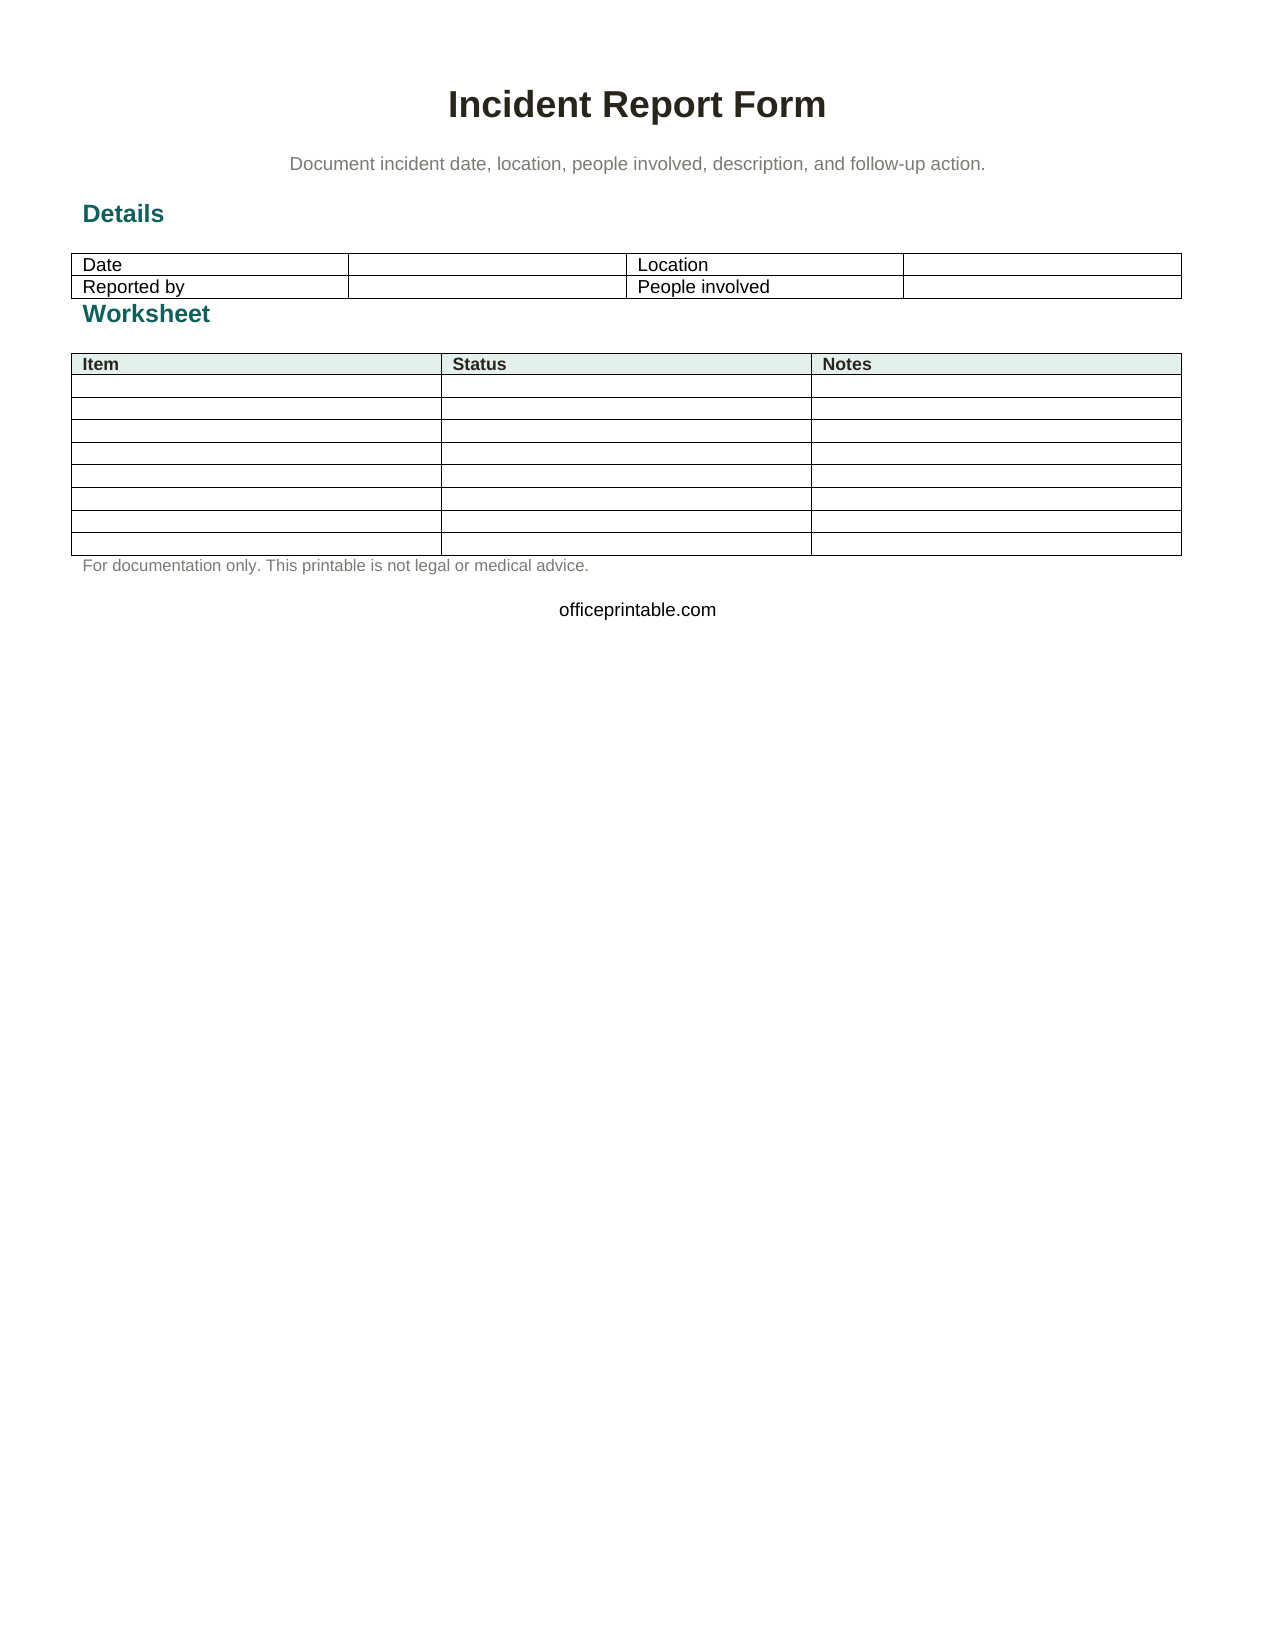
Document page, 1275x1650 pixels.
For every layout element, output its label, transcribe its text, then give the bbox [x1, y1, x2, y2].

text Document incident date, location, people involved, description, and follow-up action. [82, 153, 1192, 174]
table_cell [72, 465, 441, 487]
text Incident Report Form [82, 82, 1192, 126]
table_header Notes [812, 354, 1181, 374]
table_cell [442, 420, 811, 442]
table_header Item [72, 354, 441, 374]
table_cell [812, 420, 1181, 442]
table_cell [812, 443, 1181, 464]
table_cell [904, 276, 1181, 298]
table_cell [442, 511, 811, 532]
table_cell [442, 443, 811, 464]
table_cell [812, 465, 1181, 487]
table_cell [72, 420, 441, 442]
table_cell [812, 375, 1181, 397]
table_cell [72, 488, 441, 509]
table_cell [72, 398, 441, 419]
text For documentation only. This printable is not legal or medical advice. [82, 556, 1192, 575]
table_cell [72, 533, 441, 555]
table_cell [812, 488, 1181, 509]
table_header [904, 254, 1181, 275]
table_cell [72, 511, 441, 532]
table_cell [442, 398, 811, 419]
table_cell [442, 375, 811, 397]
table_cell People involved [627, 276, 903, 298]
table_cell [349, 276, 626, 298]
table_cell [442, 488, 811, 509]
text officeprintable.com [82, 599, 1192, 620]
table_cell [72, 443, 441, 464]
table_cell [72, 375, 441, 397]
table_header [349, 254, 626, 275]
table_header Status [442, 354, 811, 374]
table_cell [442, 533, 811, 555]
table_cell Reported by [72, 276, 348, 298]
table_cell [812, 511, 1181, 532]
table_cell [812, 398, 1181, 419]
text Details [82, 198, 1192, 227]
table_header Location [627, 254, 903, 275]
table_cell [812, 533, 1181, 555]
text Worksheet [82, 299, 1192, 327]
table_header Date [72, 254, 348, 275]
table_cell [442, 465, 811, 487]
